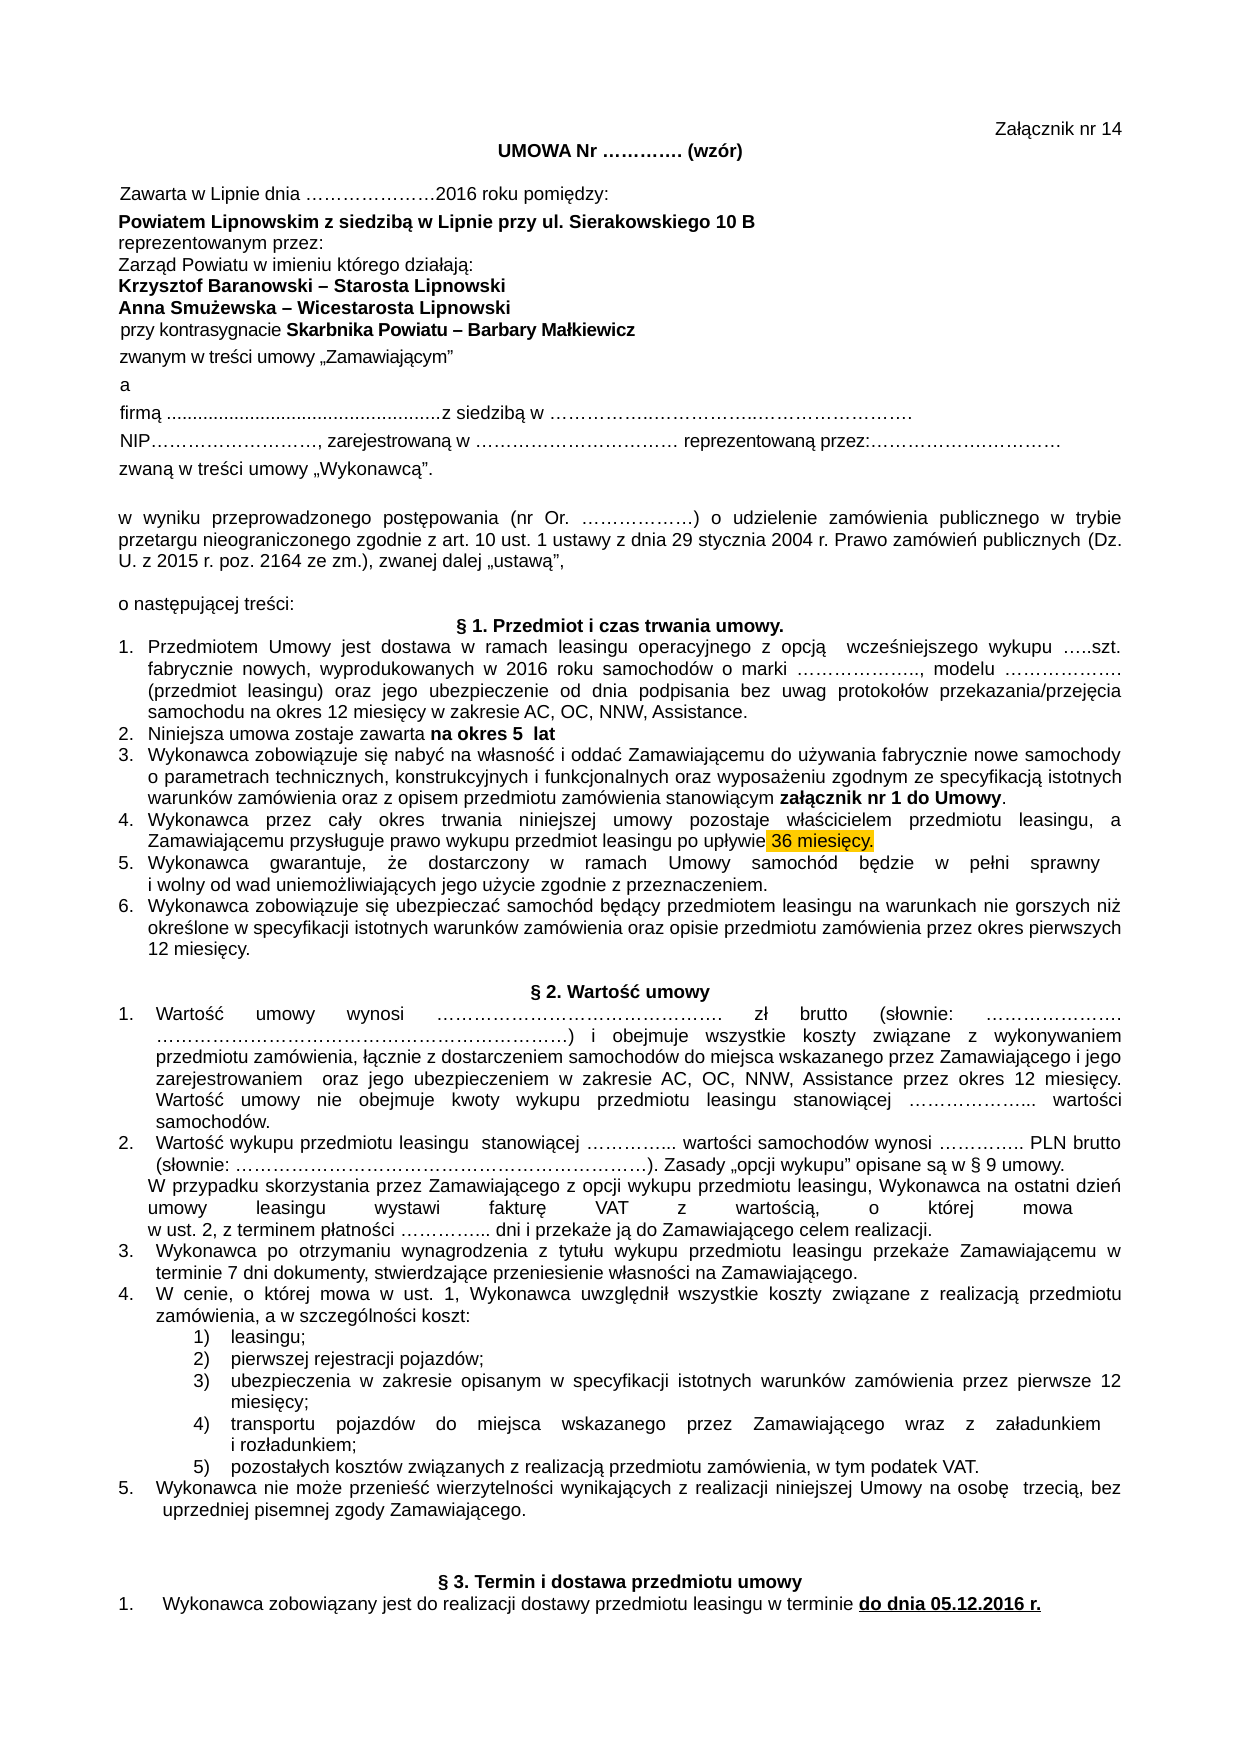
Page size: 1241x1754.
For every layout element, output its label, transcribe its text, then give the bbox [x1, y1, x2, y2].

list Wykonawca zobowiązuje się nabyć na własność i oddać Zamawiającemu do używania fabrycznie nowe samochody o parametrach technicznych, konstrukcyjnych i funkcjonalnych oraz wyposażeniu zgodnym ze specyfikacją istotnych warunków zamówienia oraz z opisem przedmiotu zamówienia stanowiącym załącznik nr 1 do Umowy. [118, 744, 1122, 809]
text a [119, 374, 1122, 396]
text zwanym w treści umowy „Zamawiającym” [119, 346, 1122, 368]
list W przypadku skorzystania przez Zamawiającego z opcji wykupu przedmiotu leasingu, Wykonawca na ostatni dzień umowy leasingu wystawi fakturę VAT z wartością, o której mowa w ust. 2, z terminem płatności …………... dni i przekaże ją do Zamawiającego celem realizacji. [148, 1175, 1122, 1240]
text § 1. Przedmiot i czas trwania umowy. [118, 615, 1122, 636]
text Zarząd Powiatu w imieniu którego działają: [118, 254, 1122, 275]
list ubezpieczenia w zakresie opisanym w specyfikacji istotnych warunków zamówienia przez pierwsze 12 miesięcy; [193, 1369, 1122, 1412]
list Niniejsza umowa zostaje zawarta na okres 5 lat [118, 722, 1122, 744]
text reprezentowanym przez: [118, 232, 1122, 254]
text Załącznik nr 14 [118, 118, 1122, 140]
list Wykonawca zobowiązany jest do realizacji dostawy przedmiotu leasingu w terminie do dnia 05.12.2016 r. [118, 1593, 1122, 1614]
list pozostałych kosztów związanych z realizacją przedmiotu zamówienia, w tym podatek VAT. [193, 1456, 1122, 1477]
list Wartość wykupu przedmiotu leasingu stanowiącej …………... wartości samochodów wynosi ………….. PLN brutto (słownie: …………………………………………………………). Zasady „opcji wykupu” opisane są w § 9 umowy. [118, 1132, 1122, 1175]
list pierwszej rejestracji pojazdów; [193, 1348, 1122, 1369]
text UMOWA Nr …………. (wzór) [118, 140, 1122, 161]
list Wykonawca przez cały okres trwania niniejszej umowy pozostaje właścicielem przedmiotu leasingu, a Zamawiającemu przysługuje prawo wykupu przedmiot leasingu po upływie 36 miesięcy. [118, 809, 1122, 852]
list Wykonawca zobowiązuje się ubezpieczać samochód będący przedmiotem leasingu na warunkach nie gorszych niż określone w specyfikacji istotnych warunków zamówienia oraz opisie przedmiotu zamówienia przez okres pierwszych 12 miesięcy. [118, 895, 1122, 960]
text Zawarta w Lipnie dnia …………………2016 roku pomiędzy: [119, 183, 1122, 204]
text o następującej treści: [118, 593, 1122, 615]
text Anna Smużewska – Wicestarosta Lipnowski [118, 297, 1122, 318]
text przy kontrasygnacie Skarbnika Powiatu – Barbary Małkiewicz [120, 318, 1122, 340]
list Wykonawca nie może przenieść wierzytelności wynikających z realizacji niniejszej Umowy na osobę trzecią, bez uprzedniej pisemnej zgody Zamawiającego. [118, 1477, 1122, 1520]
list Wykonawca po otrzymaniu wynagrodzenia z tytułu wykupu przedmiotu leasingu przekaże Zamawiającemu w terminie 7 dni dokumenty, stwierdzające przeniesienie własności na Zamawiającego. [118, 1240, 1122, 1283]
list Wykonawca gwarantuje, że dostarczony w ramach Umowy samochód będzie w pełni sprawny i wolny od wad uniemożliwiających jego użycie zgodnie z przeznaczeniem. [118, 852, 1122, 895]
text zwaną w treści umowy „Wykonawcą”. [119, 457, 1122, 479]
list Wartość umowy wynosi ………………………………………. zł brutto (słownie: ………………….…………………………………………………………) i obejmuje wszystkie koszty związane z wykonywaniem przedmiotu zamówienia, łącznie z dostarczeniem samochodów do miejsca wskazanego przez Zamawiającego i jego zarejestrowaniem oraz jego ubezpieczeniem w zakresie AC, OC, NNW, Assistance przez okres 12 miesięcy. Wartość umowy nie obejmuje kwoty wykupu przedmiotu leasingu stanowiącej ………………... wartości samochodów. [118, 1003, 1122, 1132]
list transportu pojazdów do miejsca wskazanego przez Zamawiającego wraz z załadunkiem i rozładunkiem; [193, 1412, 1122, 1456]
text Krzysztof Baranowski – Starosta Lipnowski [118, 275, 1122, 297]
text § 2. Wartość umowy [118, 981, 1122, 1003]
list W cenie, o której mowa w ust. 1, Wykonawca uwzględnił wszystkie koszty związane z realizacją przedmiotu zamówienia, a w szczególności koszt: [118, 1283, 1122, 1326]
text Powiatem Lipnowskim z siedzibą w Lipnie przy ul. Sierakowskiego 10 B [118, 211, 1122, 232]
subtitle § 3. Termin i dostawa przedmiotu umowy [118, 1571, 1122, 1593]
text firmą z siedzibą w ……………..……………..……………………. [119, 402, 1122, 423]
list Przedmiotem Umowy jest dostawa w ramach leasingu operacyjnego z opcją wcześniejszego wykupu …..szt. fabrycznie nowych, wyprodukowanych w 2016 roku samochodów o marki ……………….., modelu ………………. (przedmiot leasingu) oraz jego ubezpieczenie od dnia podpisania bez uwag protokołów przekazania/przejęcia samochodu na okres 12 miesięcy w zakresie AC, OC, NNW, Assistance. [118, 636, 1122, 722]
text w wyniku przeprowadzonego postępowania (nr Or. ………………) o udzielenie zamówienia publicznego w trybie przetargu nieograniczonego zgodnie z art. 10 ust. 1 ustawy z dnia 29 stycznia 2004 r. Prawo zamówień publicznych (Dz. U. z 2015 r. poz. 2164 ze zm.), zwanej dalej „ustawą”, [118, 507, 1122, 572]
list leasingu; [193, 1326, 1122, 1348]
text NIP………………………, zarejestrowaną w …………………………… reprezentowaną przez:……………….………… [119, 430, 1122, 451]
